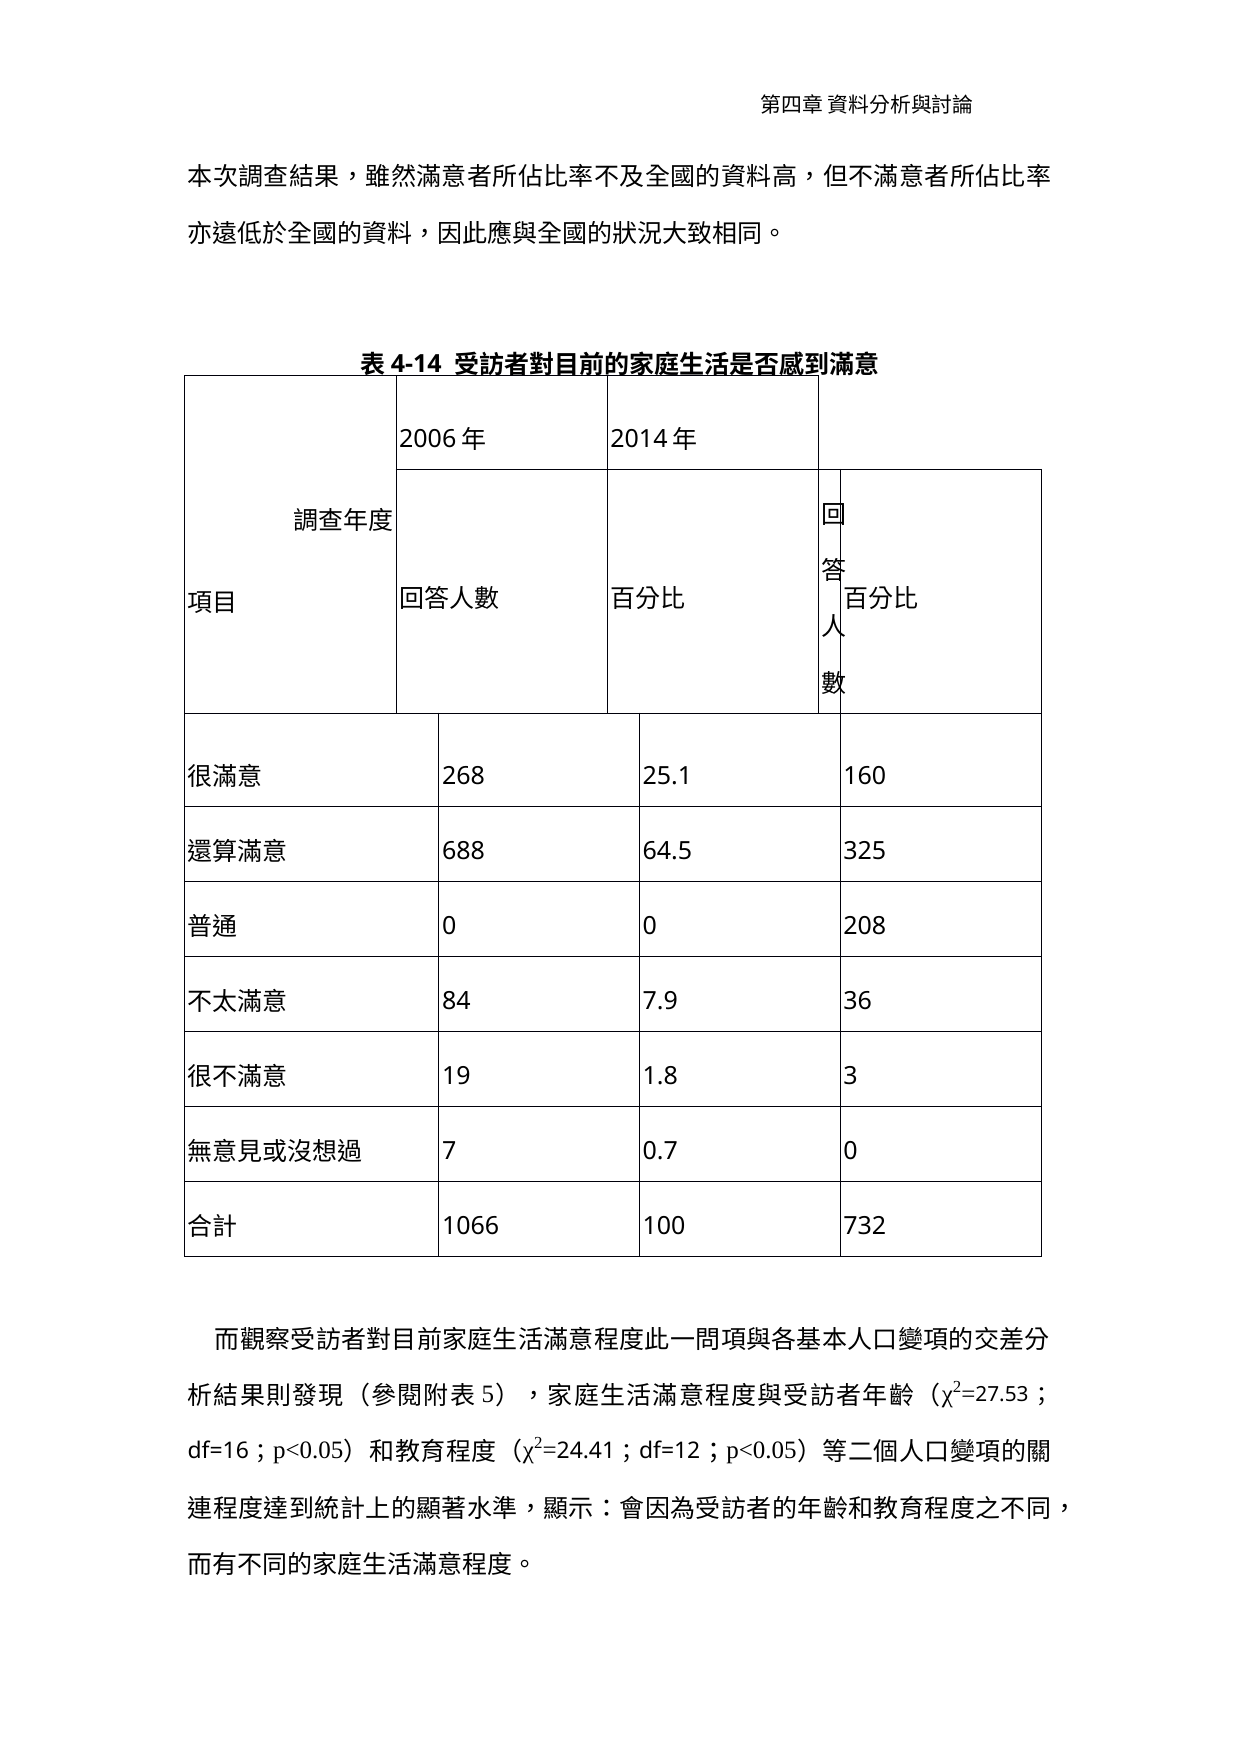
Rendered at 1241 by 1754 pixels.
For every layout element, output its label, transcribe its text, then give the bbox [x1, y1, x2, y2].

table_cell 很滿意 [185, 714, 438, 806]
table_cell 208 [841, 882, 1041, 956]
table_cell 0 [439, 882, 639, 956]
table_cell 100 [640, 1182, 840, 1256]
text 本次調查結果，雖然滿意者所佔比率不及全國的資料高，但不滿意者所佔比率亦遠低於全國的資料，因此應與全國的狀況大致相同。 [187, 150, 1053, 244]
table_cell 無意見或沒想過 [185, 1107, 438, 1181]
text 表4-14 受訪者對目前的家庭生活是否感到滿意 [187, 337, 1053, 375]
table_cell 732 [841, 1182, 1041, 1256]
table_cell 1066 [439, 1182, 639, 1256]
table_cell 7 [439, 1107, 639, 1181]
table_cell 325 [841, 807, 1041, 881]
table_cell 還算滿意 [185, 807, 438, 881]
table_cell 0.7 [640, 1107, 840, 1181]
table_cell 回答人數 [819, 470, 840, 712]
table_cell 160 [841, 714, 1041, 806]
table_cell 百分比 [841, 470, 1041, 712]
table_cell 19 [439, 1032, 639, 1106]
table_cell 688 [439, 807, 639, 881]
table_header 2006年 [397, 376, 607, 469]
table_cell 25.1 [640, 714, 840, 806]
table_cell 合計 [185, 1182, 438, 1256]
table_cell 0 [841, 1107, 1041, 1181]
table_cell 不太滿意 [185, 957, 438, 1031]
table_cell 1.8 [640, 1032, 840, 1106]
table_cell 普通 [185, 882, 438, 956]
table_cell 百分比 [608, 470, 818, 712]
table_cell 回答人數 [397, 470, 607, 712]
table_cell 64.5 [640, 807, 840, 881]
table_cell 3 [841, 1032, 1041, 1106]
table_cell 0 [640, 882, 840, 956]
table_cell 很不滿意 [185, 1032, 438, 1106]
table_cell 84 [439, 957, 639, 1031]
table_header 2014年 [608, 376, 818, 469]
text 而觀察受訪者對目前家庭生活滿意程度此一問項與各基本人口變項的交差分析結果則發現（參閱附表5），家庭生活滿意程度與受訪者年齡（χ2=27.53；df=16；p<0.05）和教育程度（χ2=24.41；df=12；p<0.05）等二個人口變項的關連程度達到統計上的顯著水準，顯示：會因為受訪者的年齡和教育程度之不同，而有不同的家庭生活滿意程度。 [187, 1312, 1053, 1575]
table_cell 7.9 [640, 957, 840, 1031]
table_cell 268 [439, 714, 639, 806]
table_header 調查年度 項目 [185, 376, 396, 712]
table_cell 36 [841, 957, 1041, 1031]
